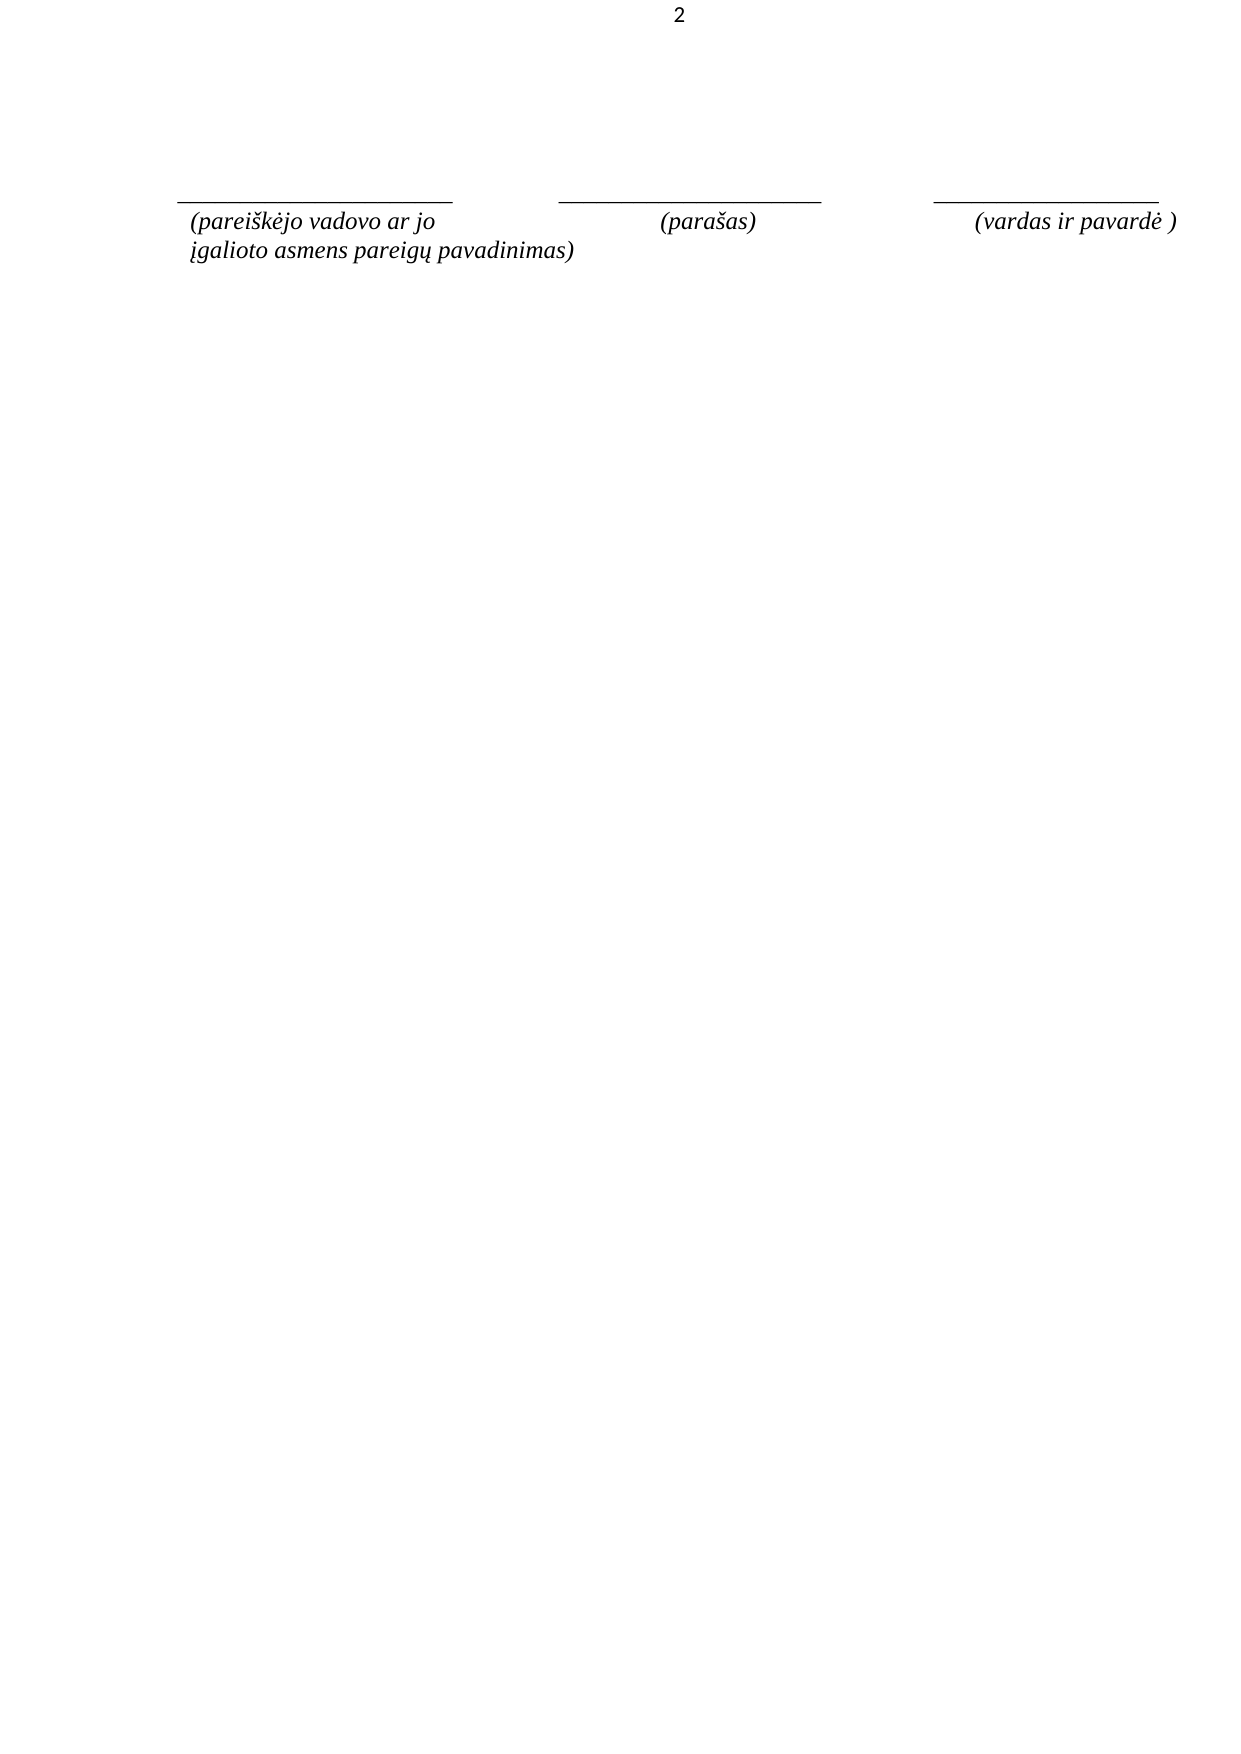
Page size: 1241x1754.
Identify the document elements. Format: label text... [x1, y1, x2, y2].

text įgalioto asmens pareigų pavadinimas) [177, 235, 1181, 263]
text (pareiškėjo vadovo ar jo (parašas) (vardas ir pavardė ) [177, 206, 1181, 235]
text ______________________ _____________________ __________________ [177, 177, 1181, 206]
